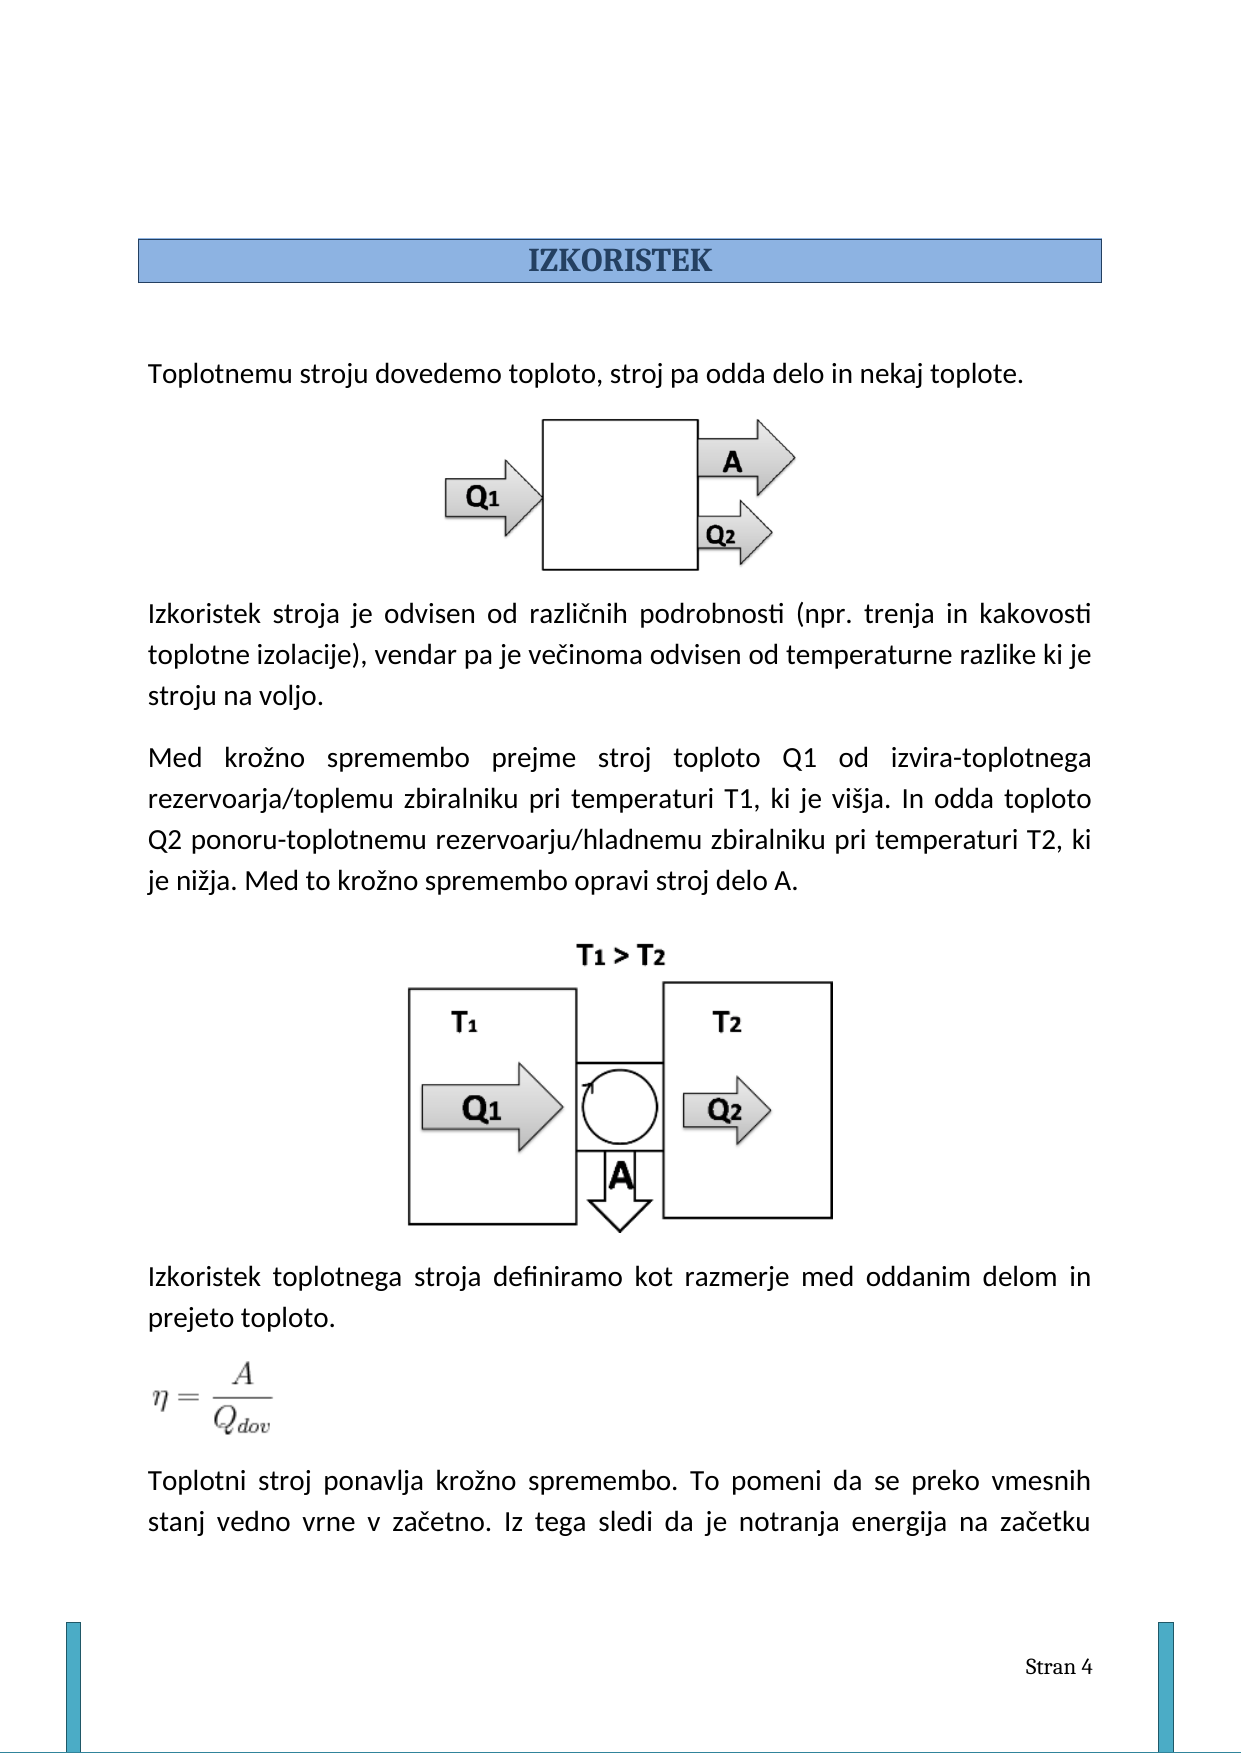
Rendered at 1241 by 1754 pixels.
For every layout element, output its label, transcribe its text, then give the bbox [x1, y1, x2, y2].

text Toplotnemu stroju dovedemo toploto, stroj pa odda delo in nekaj toplote. [148, 355, 1093, 391]
picture [147, 1360, 281, 1438]
subtitle IZKORISTEK [139, 240, 1101, 282]
text Toplotni stroj ponavlja krožno spremembo. To pomeni da se preko vmesnih stanj vedno vrne v začetno. Iz tega sledi da je notranja energija na začetku [148, 1462, 1093, 1539]
picture [441, 416, 799, 571]
text Izkoristek toplotnega stroja definiramo kot razmerje med oddanim delom in prejeto toploto. [148, 1258, 1093, 1334]
picture [407, 923, 833, 1233]
text Izkoristek stroja je odvisen od različnih podrobnosti (npr. trenja in kakovosti toplotne izolacije), vendar pa je večinoma odvisen od temperaturne razlike ki je stroju na voljo. [148, 595, 1093, 713]
text Med krožno spremembo prejme stroj toploto Q1 od izvira-toplotnega rezervoarja/toplemu zbiralniku pri temperaturi T1, ki je višja. In odda toploto Q2 ponoru-toplotnemu rezervoarju/hladnemu zbiralniku pri temperaturi T2, ki je nižja. Med to krožno spremembo opravi stroj delo A. [148, 739, 1093, 897]
